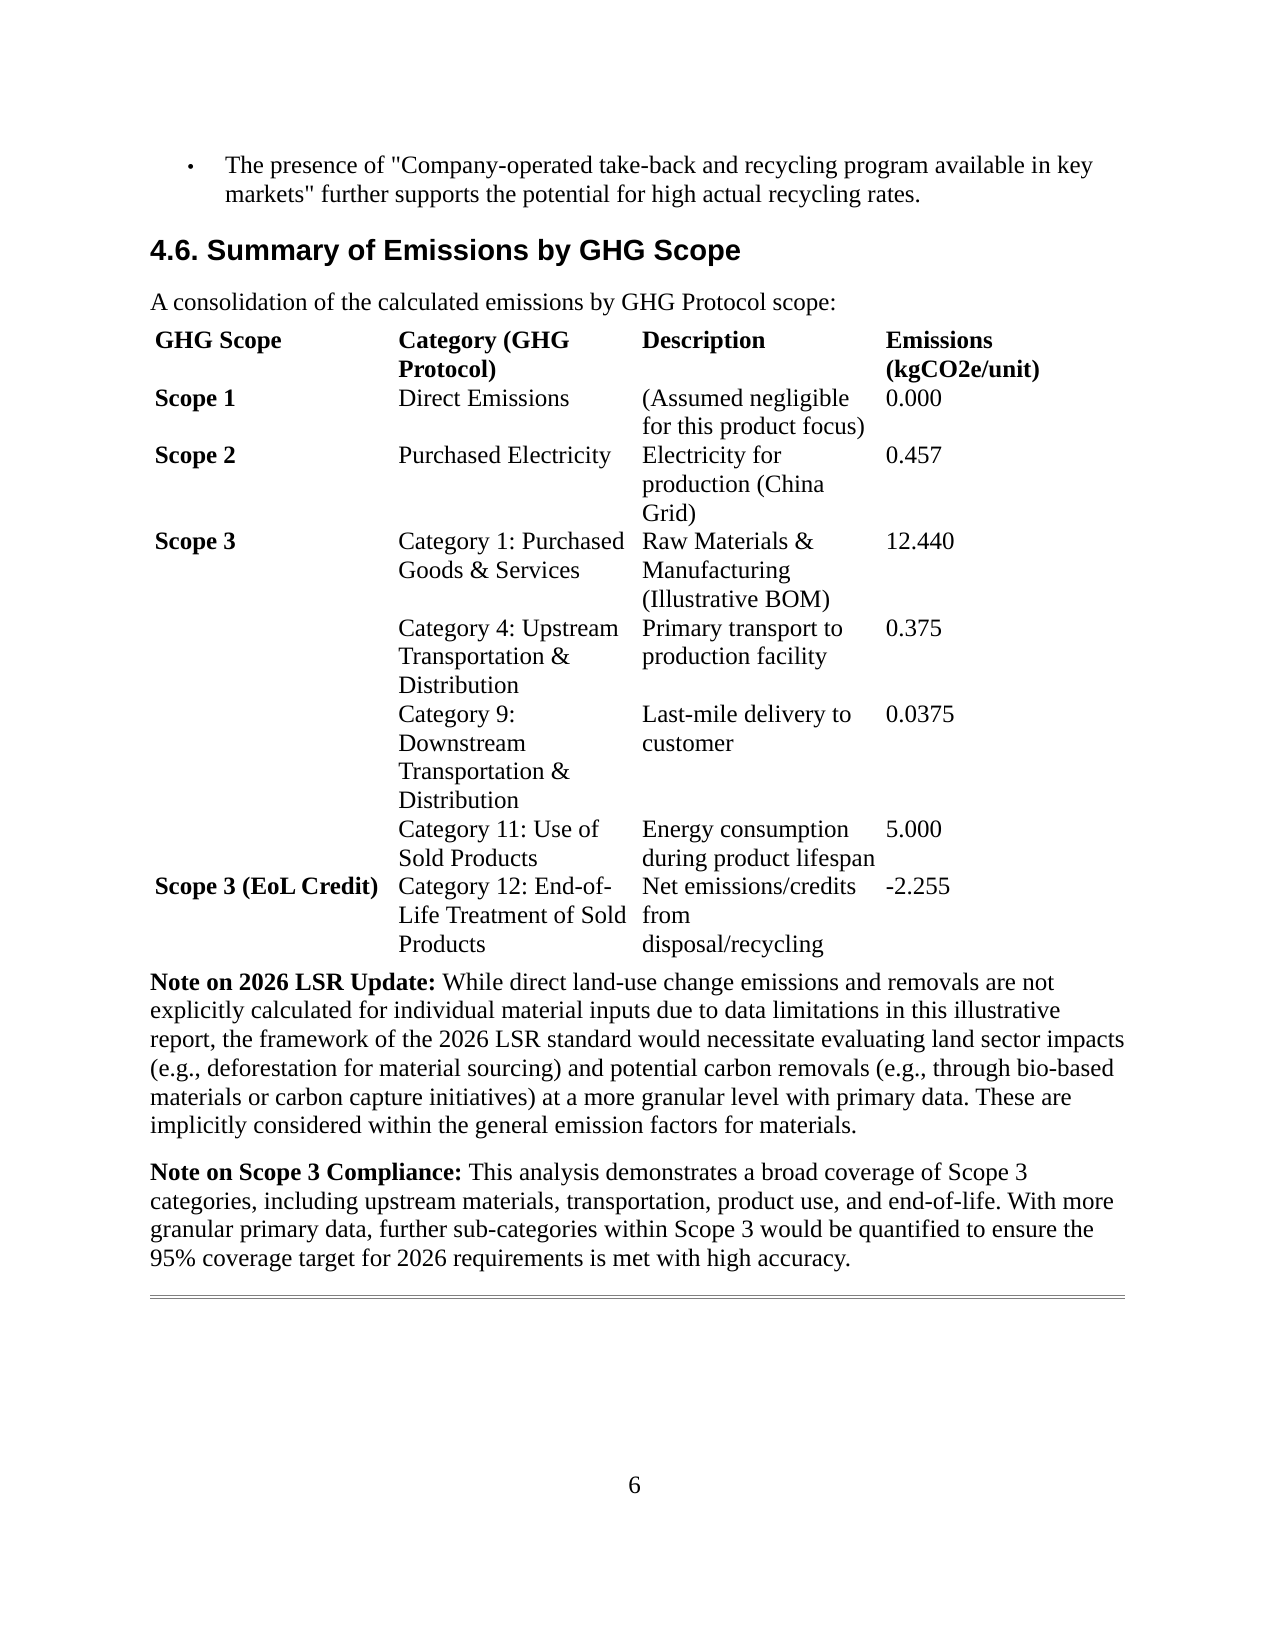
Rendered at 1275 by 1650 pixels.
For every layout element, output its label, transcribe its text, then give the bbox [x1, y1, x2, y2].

table_cell Category 4: Upstream Transportation & Distribution [394, 613, 637, 699]
table_cell (Assumed negligible for this product focus) [638, 383, 881, 440]
table_cell Energy consumption during product lifespan [638, 814, 881, 871]
table_header Description [638, 325, 881, 383]
table_cell Last-mile delivery to customer [638, 699, 881, 814]
table_cell Primary transport to production facility [638, 613, 881, 699]
table_cell -2.255 [881, 871, 1125, 958]
table_cell 0.457 [881, 440, 1125, 526]
table_cell Electricity for production (China Grid) [638, 440, 881, 526]
table_cell Scope 2 [150, 440, 394, 526]
table_cell Category 1: Purchased Goods & Services [394, 526, 637, 613]
text A consolidation of the calculated emissions by GHG Protocol scope: [150, 287, 1125, 316]
table_cell 0.000 [881, 383, 1125, 440]
table_cell Scope 3 [150, 526, 394, 871]
text Note on 2026 LSR Update: While direct land-use change emissions and removals are not explicitly calculated for individual material inputs due to data limitations in this illustrative report, the framework of the 2026 LSR standard would necessitate evaluating land sector impacts (e.g., deforestation for material sourcing) and potential carbon removals (e.g., through bio-based materials or carbon capture initiatives) at a more granular level with primary data. These are implicitly considered within the general emission factors for materials. [150, 967, 1125, 1139]
table_cell 12.440 [881, 526, 1125, 613]
table_cell 0.375 [881, 613, 1125, 699]
table_cell Scope 3 (EoL Credit) [150, 871, 394, 958]
table_cell Category 9: Downstream Transportation & Distribution [394, 699, 637, 814]
table_header Emissions (kgCO2e/unit) [881, 325, 1125, 383]
text Note on Scope 3 Compliance: This analysis demonstrates a broad coverage of Scope 3 categories, including upstream materials, transportation, product use, and end-of-life. With more granular primary data, further sub-categories within Scope 3 would be quantified to ensure the 95% coverage target for 2026 requirements is met with high accuracy. [150, 1157, 1125, 1272]
table_header Category (GHG Protocol) [394, 325, 637, 383]
table_cell Scope 1 [150, 383, 394, 440]
table_cell Net emissions/credits from disposal/recycling [638, 871, 881, 958]
table_cell 5.000 [881, 814, 1125, 871]
subtitle 4.6. Summary of Emissions by GHG Scope [150, 232, 1125, 266]
table_cell Category 12: End-of-Life Treatment of Sold Products [394, 871, 637, 958]
list The presence of "Company-operated take-back and recycling program available in key markets" further supports the potential for high actual recycling rates. [187, 150, 1125, 207]
table_cell Direct Emissions [394, 383, 637, 440]
table_header GHG Scope [150, 325, 394, 383]
table_cell Raw Materials & Manufacturing (Illustrative BOM) [638, 526, 881, 613]
table_cell 0.0375 [881, 699, 1125, 814]
table_cell Category 11: Use of Sold Products [394, 814, 637, 871]
table_cell Purchased Electricity [394, 440, 637, 526]
